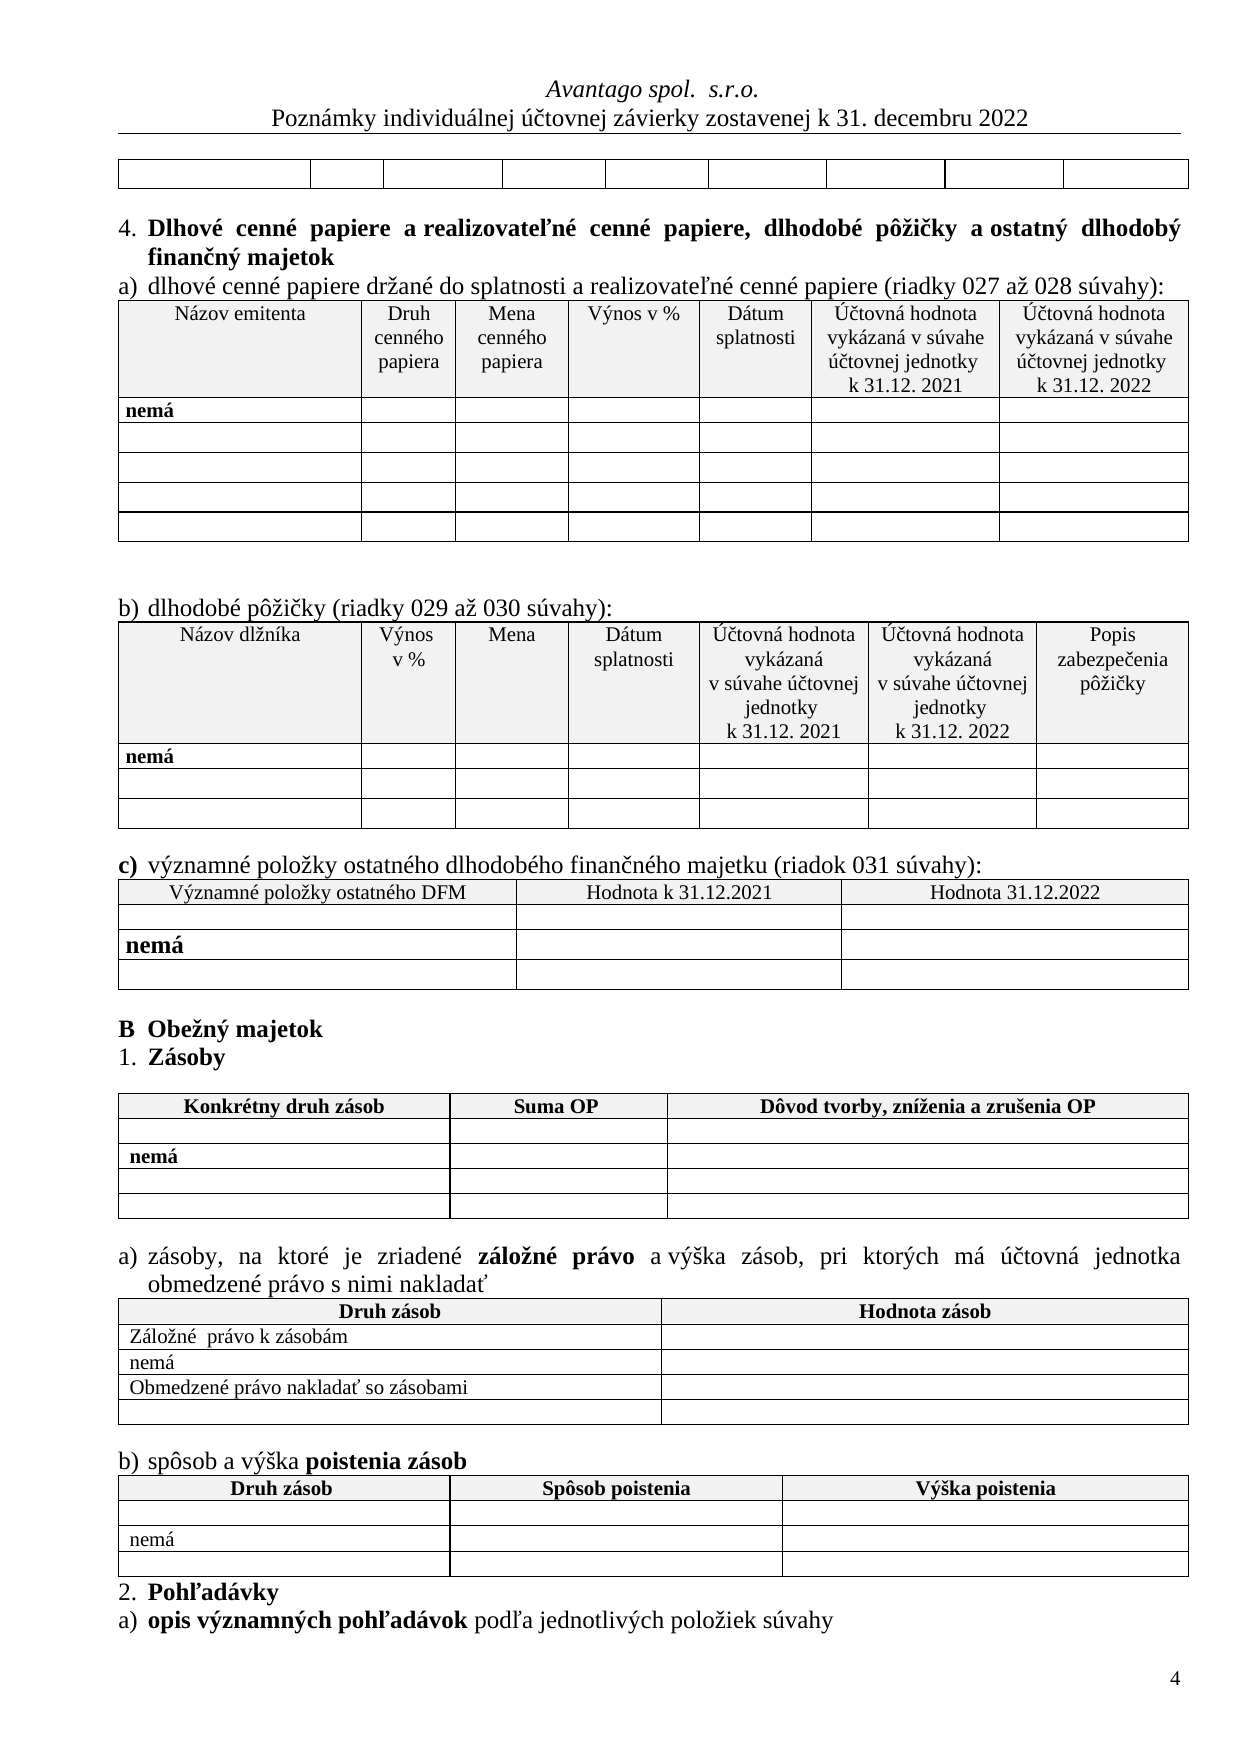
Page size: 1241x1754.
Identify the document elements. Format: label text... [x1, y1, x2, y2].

table_cell [119, 1194, 449, 1218]
table_header Účtovná hodnota vykázaná v súvahe účtovnej jednotky k 31.12. 2022 [1000, 301, 1188, 397]
table_header Účtovná hodnota vykázaná v súvahe účtovnej jednotky k 31.12. 2022 [869, 623, 1036, 743]
table_cell [362, 769, 455, 798]
table_cell [1037, 744, 1188, 768]
list opis významných pohľadávok podľa jednotlivých položiek súvahy [118, 1605, 1181, 1634]
table_cell [827, 160, 944, 188]
table_header Hodnota zásob [662, 1299, 1188, 1323]
table_cell [119, 1552, 449, 1576]
table_header Účtovná hodnota vykázaná v súvahe účtovnej jednotky k 31.12. 2021 [812, 301, 999, 397]
table_cell [362, 799, 455, 827]
table_header Suma OP [451, 1094, 667, 1118]
table_cell [662, 1325, 1188, 1348]
table_cell [569, 744, 699, 768]
table_header Dátum splatnosti [700, 301, 811, 397]
list dlhodobé pôžičky (riadky 029 až 030 súvahy): [118, 593, 1181, 621]
table_cell [119, 423, 361, 452]
table_cell [1000, 453, 1188, 482]
list Pohľadávky [118, 1577, 1181, 1605]
table_cell [606, 160, 708, 188]
list spôsob a výška poistenia zásob [118, 1446, 1181, 1475]
table_cell [362, 423, 455, 452]
list Zásoby [118, 1042, 1181, 1071]
table_cell [700, 453, 811, 482]
table_cell [456, 744, 568, 768]
table_header Dátum splatnosti [569, 623, 699, 743]
table_cell [119, 1400, 661, 1424]
table_header Hodnota k 31.12.2021 [517, 880, 841, 904]
table_cell [119, 513, 361, 541]
table_cell [456, 453, 568, 482]
table_cell [812, 423, 999, 452]
table_cell [700, 769, 868, 798]
table_header Spôsob poistenia [451, 1476, 782, 1500]
table_cell [569, 483, 699, 511]
table_cell [451, 1144, 667, 1168]
list dlhové cenné papiere držané do splatnosti a realizovateľné cenné papiere (riadky 027 až 028 súvahy): [118, 271, 1181, 300]
table_cell [812, 483, 999, 511]
table_cell [451, 1119, 667, 1143]
table_cell [783, 1552, 1188, 1576]
table_cell [869, 744, 1036, 768]
table_cell [569, 423, 699, 452]
table_cell [1000, 423, 1188, 452]
table_cell [662, 1400, 1188, 1424]
table_cell [451, 1501, 782, 1525]
table_cell Obmedzené právo nakladať so zásobami [119, 1375, 661, 1399]
table_cell [517, 960, 841, 988]
table_cell [1000, 513, 1188, 541]
table_cell [119, 1501, 449, 1525]
table_cell nemá [119, 1526, 449, 1551]
table_cell [569, 769, 699, 798]
table_header Druh zásob [119, 1476, 449, 1500]
table_header Popis zabezpečenia pôžičky [1037, 623, 1188, 743]
table_header Významné položky ostatného DFM [119, 880, 516, 904]
table_cell [119, 799, 361, 827]
table_cell [700, 744, 868, 768]
table_cell [812, 513, 999, 541]
table_cell [812, 398, 999, 422]
table_cell [119, 905, 516, 929]
table_cell [569, 453, 699, 482]
table_cell [569, 513, 699, 541]
table_cell [569, 799, 699, 827]
table_header Názov dlžníka [119, 623, 361, 743]
table_cell [842, 930, 1188, 959]
table_header Konkrétny druh zásob [119, 1094, 449, 1118]
table_cell [1064, 160, 1188, 188]
table_cell [119, 160, 310, 188]
table_cell [668, 1194, 1188, 1218]
table_cell [869, 799, 1036, 827]
table_cell [362, 483, 455, 511]
table_cell [119, 1169, 449, 1193]
table_cell nemá [119, 1350, 661, 1374]
table_cell nemá [119, 930, 516, 959]
table_cell [783, 1526, 1188, 1551]
table_cell [456, 513, 568, 541]
table_cell [700, 799, 868, 827]
table_cell [662, 1375, 1188, 1399]
table_cell Záložné právo k zásobám [119, 1325, 661, 1348]
table_cell [668, 1144, 1188, 1168]
table_cell [668, 1169, 1188, 1193]
table_cell [1000, 398, 1188, 422]
table_header Mena [456, 623, 568, 743]
table_cell [119, 1119, 449, 1143]
table_cell [451, 1194, 667, 1218]
table_cell [456, 398, 568, 422]
table_cell [569, 398, 699, 422]
table_cell [783, 1501, 1188, 1525]
table_cell [517, 930, 841, 959]
table_cell [456, 423, 568, 452]
table_cell [503, 160, 605, 188]
table_cell [946, 160, 1063, 188]
table_cell [1000, 483, 1188, 511]
table_cell [451, 1552, 782, 1576]
table_cell [362, 398, 455, 422]
table_cell [700, 513, 811, 541]
table_cell [362, 513, 455, 541]
table_cell [869, 769, 1036, 798]
table_cell [662, 1350, 1188, 1374]
table_cell [451, 1526, 782, 1551]
table_cell [456, 799, 568, 827]
table_cell [700, 483, 811, 511]
table_cell [842, 960, 1188, 988]
table_cell [700, 398, 811, 422]
table_cell [362, 453, 455, 482]
table_cell [842, 905, 1188, 929]
table_cell [311, 160, 383, 188]
table_cell [700, 423, 811, 452]
text B Obežný majetok [118, 1014, 1181, 1042]
table_cell [119, 769, 361, 798]
table_cell [517, 905, 841, 929]
table_cell [1037, 799, 1188, 827]
table_header Názov emitenta [119, 301, 361, 397]
table_cell [812, 453, 999, 482]
table_cell [451, 1169, 667, 1193]
table_cell [709, 160, 826, 188]
table_cell nemá [119, 744, 361, 768]
table_cell [119, 960, 516, 988]
table_cell [456, 769, 568, 798]
table_cell [668, 1119, 1188, 1143]
table_cell [1037, 769, 1188, 798]
list zásoby, na ktoré je zriadené záložné právo a výška zásob, pri ktorých má účtovná jednotka obmedzené právo s nimi nakladať [118, 1241, 1181, 1298]
table_header Výška poistenia [783, 1476, 1188, 1500]
table_cell [456, 483, 568, 511]
table_header Druh zásob [119, 1299, 661, 1323]
table_header Výnos v % [362, 623, 455, 743]
table_cell [362, 744, 455, 768]
table_cell [384, 160, 502, 188]
table_cell [119, 453, 361, 482]
table_header Hodnota 31.12.2022 [842, 880, 1188, 904]
list Dlhové cenné papiere a realizovateľné cenné papiere, dlhodobé pôžičky a ostatný dlhodobý finančný majetok [118, 213, 1181, 271]
table_header Účtovná hodnota vykázaná v súvahe účtovnej jednotky k 31.12. 2021 [700, 623, 868, 743]
table_header Výnos v % [569, 301, 699, 397]
table_header Dôvod tvorby, zníženia a zrušenia OP [668, 1094, 1188, 1118]
table_cell nemá [119, 398, 361, 422]
table_cell [119, 483, 361, 511]
table_header Druh cenného papiera [362, 301, 455, 397]
list významné položky ostatného dlhodobého finančného majetku (riadok 031 súvahy): [118, 850, 1181, 879]
table_cell nemá [119, 1144, 449, 1168]
table_header Mena cenného papiera [456, 301, 568, 397]
